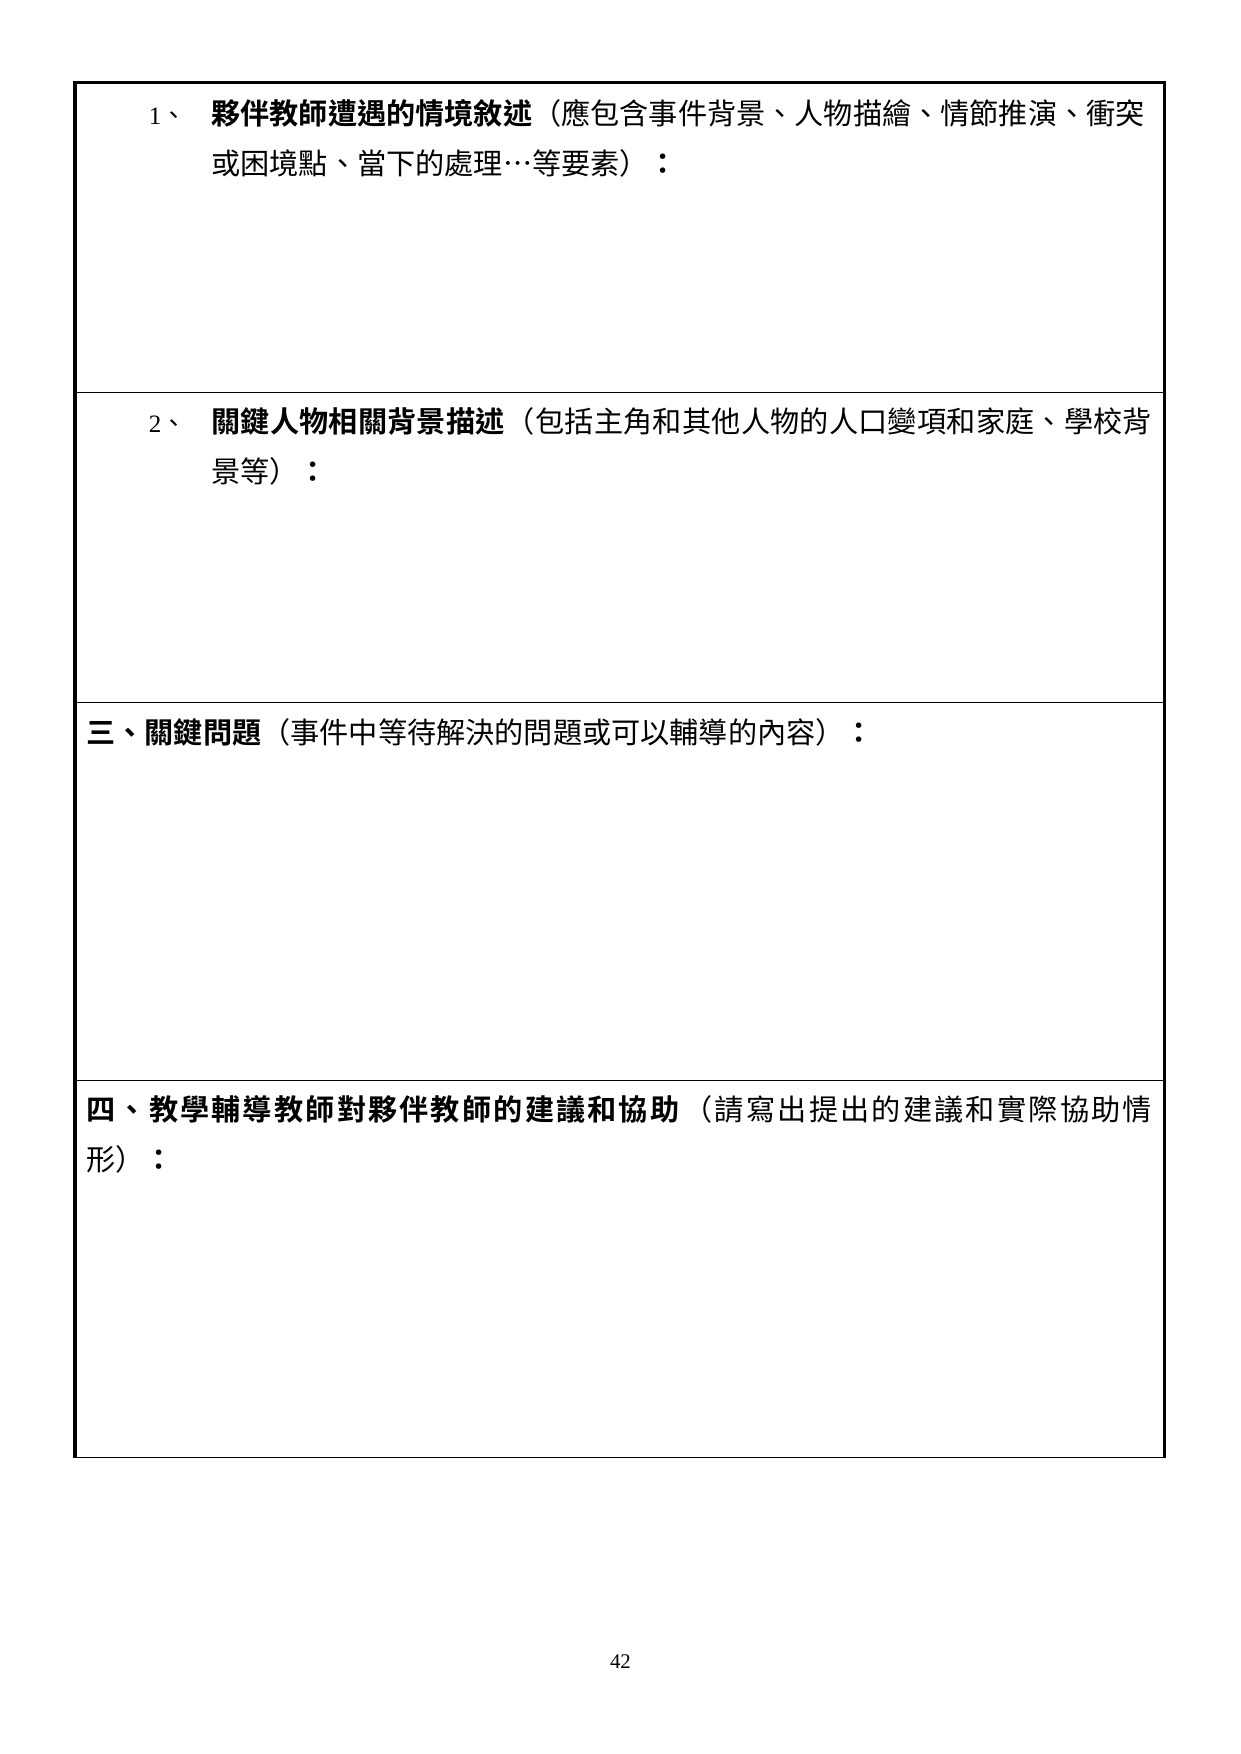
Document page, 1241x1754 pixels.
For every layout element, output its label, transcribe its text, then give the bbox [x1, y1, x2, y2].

table_cell 關鍵人物相關背景描述（包括主角和其他人物的人口變項和家庭、學校背景等）： [77, 393, 1163, 702]
table_cell 三、關鍵問題（事件中等待解決的問題或可以輔導的內容）： [77, 703, 1163, 1080]
table_cell 夥伴教師遭遇的情境敘述（應包含事件背景、人物描繪、情節推演、衝突或困境點、當下的處理…等要素）： [77, 84, 1163, 392]
table_cell 四、教學輔導教師對夥伴教師的建議和協助（請寫出提出的建議和實際協助情形）： [77, 1081, 1163, 1457]
